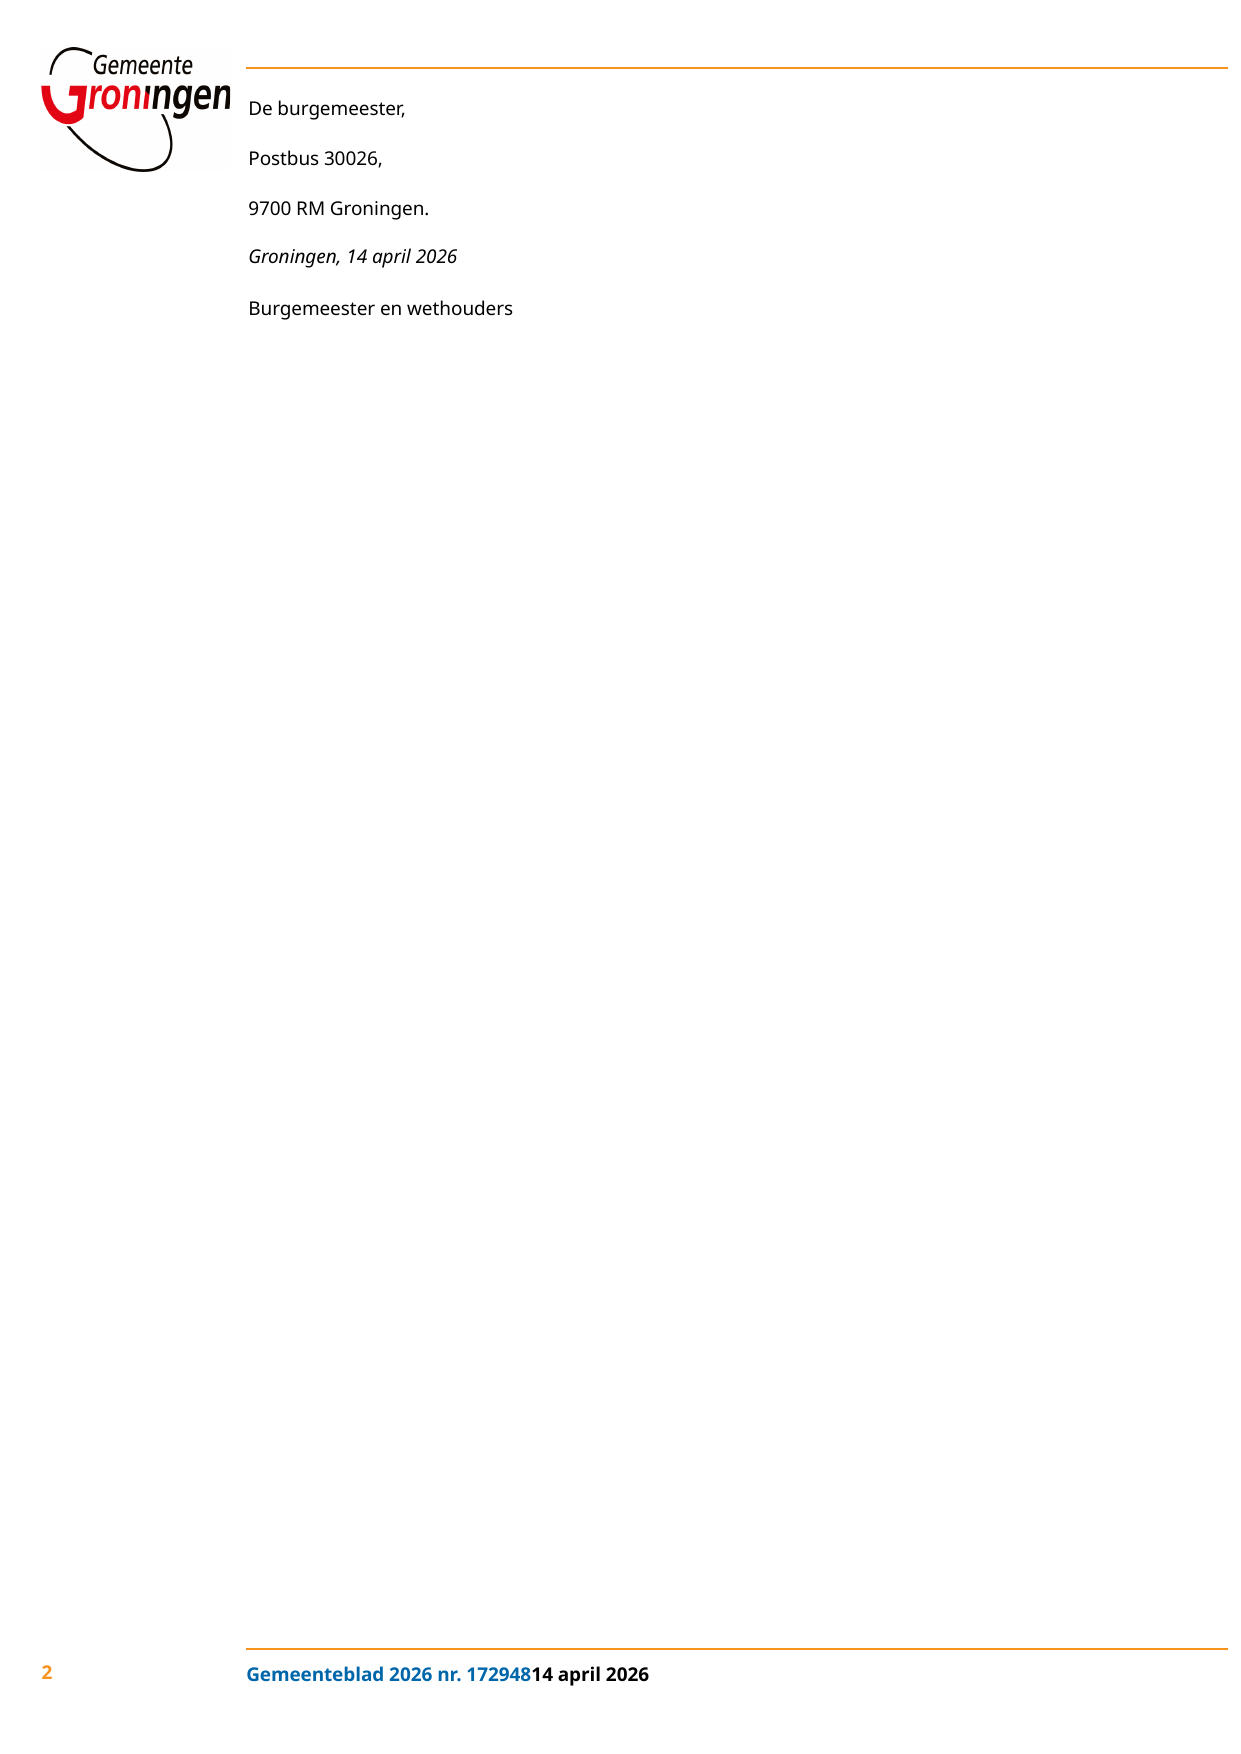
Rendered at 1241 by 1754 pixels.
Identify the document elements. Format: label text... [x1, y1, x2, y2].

text Groningen, 14 april 2026 [248, 243, 1152, 269]
text 9700 RM Groningen. [248, 196, 1152, 221]
picture [41, 47, 231, 172]
text Postbus 30026, [248, 145, 1152, 171]
text Burgemeester en wethouders [248, 295, 1152, 321]
text De burgemeester, [248, 95, 1152, 121]
